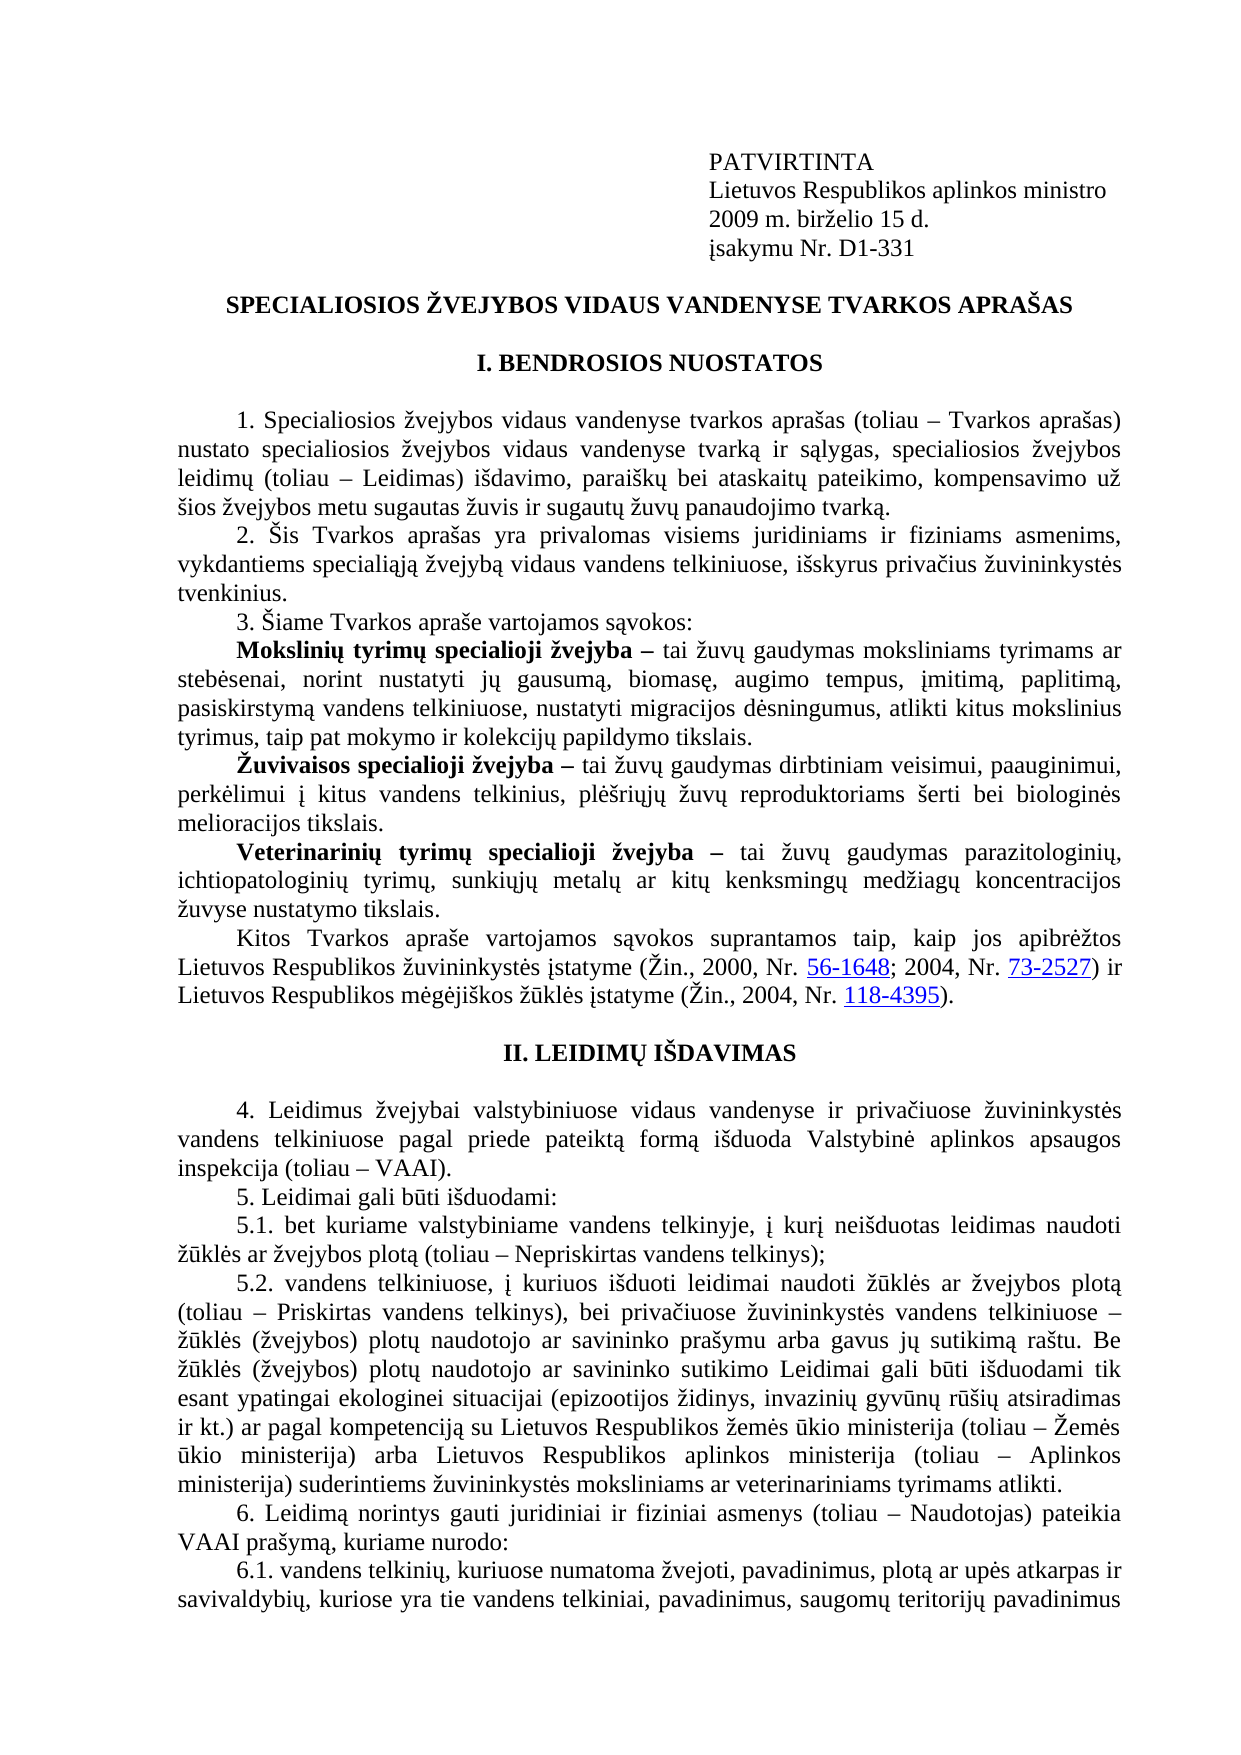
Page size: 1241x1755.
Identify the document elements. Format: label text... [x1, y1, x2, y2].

text 5.2. vandens telkiniuose, į kuriuos išduoti leidimai naudoti žūklės ar žvejybos plotą (toliau – Priskirtas vandens telkinys), bei privačiuose žuvininkystės vandens telkiniuose – žūklės (žvejybos) plotų naudotojo ar savininko prašymu arba gavus jų sutikimą raštu. Be žūklės (žvejybos) plotų naudotojo ar savininko sutikimo Leidimai gali būti išduodami tik esant ypatingai ekologinei situacijai (epizootijos židinys, invazinių gyvūnų rūšių atsiradimas ir kt.) ar pagal kompetenciją su Lietuvos Respublikos žemės ūkio ministerija (toliau – Žemės ūkio ministerija) arba Lietuvos Respublikos aplinkos ministerija (toliau – Aplinkos ministerija) suderintiems žuvininkystės moksliniams ar veterinariniams tyrimams atlikti. [177, 1268, 1122, 1498]
text 2. Šis Tvarkos aprašas yra privalomas visiems juridiniams ir fiziniams asmenims, vykdantiems specialiąją žvejybą vidaus vandens telkiniuose, išskyrus privačius žuvininkystės tvenkinius. [177, 521, 1122, 607]
text 4. Leidimus žvejybai valstybiniuose vidaus vandenyse ir privačiuose žuvininkystės vandens telkiniuose pagal priede pateiktą formą išduoda Valstybinė aplinkos apsaugos inspekcija (toliau – VAAI). [177, 1096, 1122, 1182]
text 3. Šiame Tvarkos apraše vartojamos sąvokos: [177, 607, 1122, 636]
text Veterinarinių tyrimų specialioji žvejyba – tai žuvų gaudymas parazitologinių, ichtiopatologinių tyrimų, sunkiųjų metalų ar kitų kenksmingų medžiagų koncentracijos žuvyse nustatymo tikslais. [177, 837, 1122, 923]
text 5.1. bet kuriame valstybiniame vandens telkinyje, į kurį neišduotas leidimas naudoti žūklės ar žvejybos plotą (toliau – Nepriskirtas vandens telkinys); [177, 1211, 1122, 1268]
text 2009 m. birželio 15 d. [177, 204, 1122, 233]
text 1. Specialiosios žvejybos vidaus vandenyse tvarkos aprašas (toliau – Tvarkos aprašas) nustato specialiosios žvejybos vidaus vandenyse tvarką ir sąlygas, specialiosios žvejybos leidimų (toliau – Leidimas) išdavimo, paraiškų bei ataskaitų pateikimo, kompensavimo už šios žvejybos metu sugautas žuvis ir sugautų žuvų panaudojimo tvarką. [177, 406, 1122, 521]
text II. LEIDIMŲ IŠDAVIMAS [177, 1038, 1122, 1067]
text 5. Leidimai gali būti išduodami: [177, 1182, 1122, 1211]
text I. BENDROSIOS NUOSTATOS [177, 348, 1122, 377]
text Mokslinių tyrimų specialioji žvejyba – tai žuvų gaudymas moksliniams tyrimams ar stebėsenai, norint nustatyti jų gausumą, biomasę, augimo tempus, įmitimą, paplitimą, pasiskirstymą vandens telkiniuose, nustatyti migracijos dėsningumus, atlikti kitus mokslinius tyrimus, taip pat mokymo ir kolekcijų papildymo tikslais. [177, 636, 1122, 751]
text Lietuvos Respublikos aplinkos ministro [177, 176, 1122, 204]
text įsakymu Nr. D1-331 [177, 233, 1122, 262]
text Žuvivaisos specialioji žvejyba – tai žuvų gaudymas dirbtiniam veisimui, paauginimui, perkėlimui į kitus vandens telkinius, plėšriųjų žuvų reproduktoriams šerti bei biologinės melioracijos tikslais. [177, 751, 1122, 837]
text PATVIRTINTA [177, 147, 1122, 176]
text 6. Leidimą norintys gauti juridiniai ir fiziniai asmenys (toliau – Naudotojas) pateikia VAAI prašymą, kuriame nurodo: [177, 1498, 1122, 1556]
text 6.1. vandens telkinių, kuriuose numatoma žvejoti, pavadinimus, plotą ar upės atkarpas ir savivaldybių, kuriose yra tie vandens telkiniai, pavadinimus, saugomų teritorijų pavadinimus [177, 1556, 1122, 1613]
text Kitos Tvarkos apraše vartojamos sąvokos suprantamos taip, kaip jos apibrėžtos Lietuvos Respublikos žuvininkystės įstatyme (Žin., 2000, Nr. 56-1648; 2004, Nr. 73-2527) ir Lietuvos Respublikos mėgėjiškos žūklės įstatyme (Žin., 2004, Nr. 118-4395). [177, 923, 1122, 1009]
text SPECIALIOSIOS ŽVEJYBOS VIDAUS VANDENYSE TVARKOS APRAŠAS [177, 291, 1122, 319]
